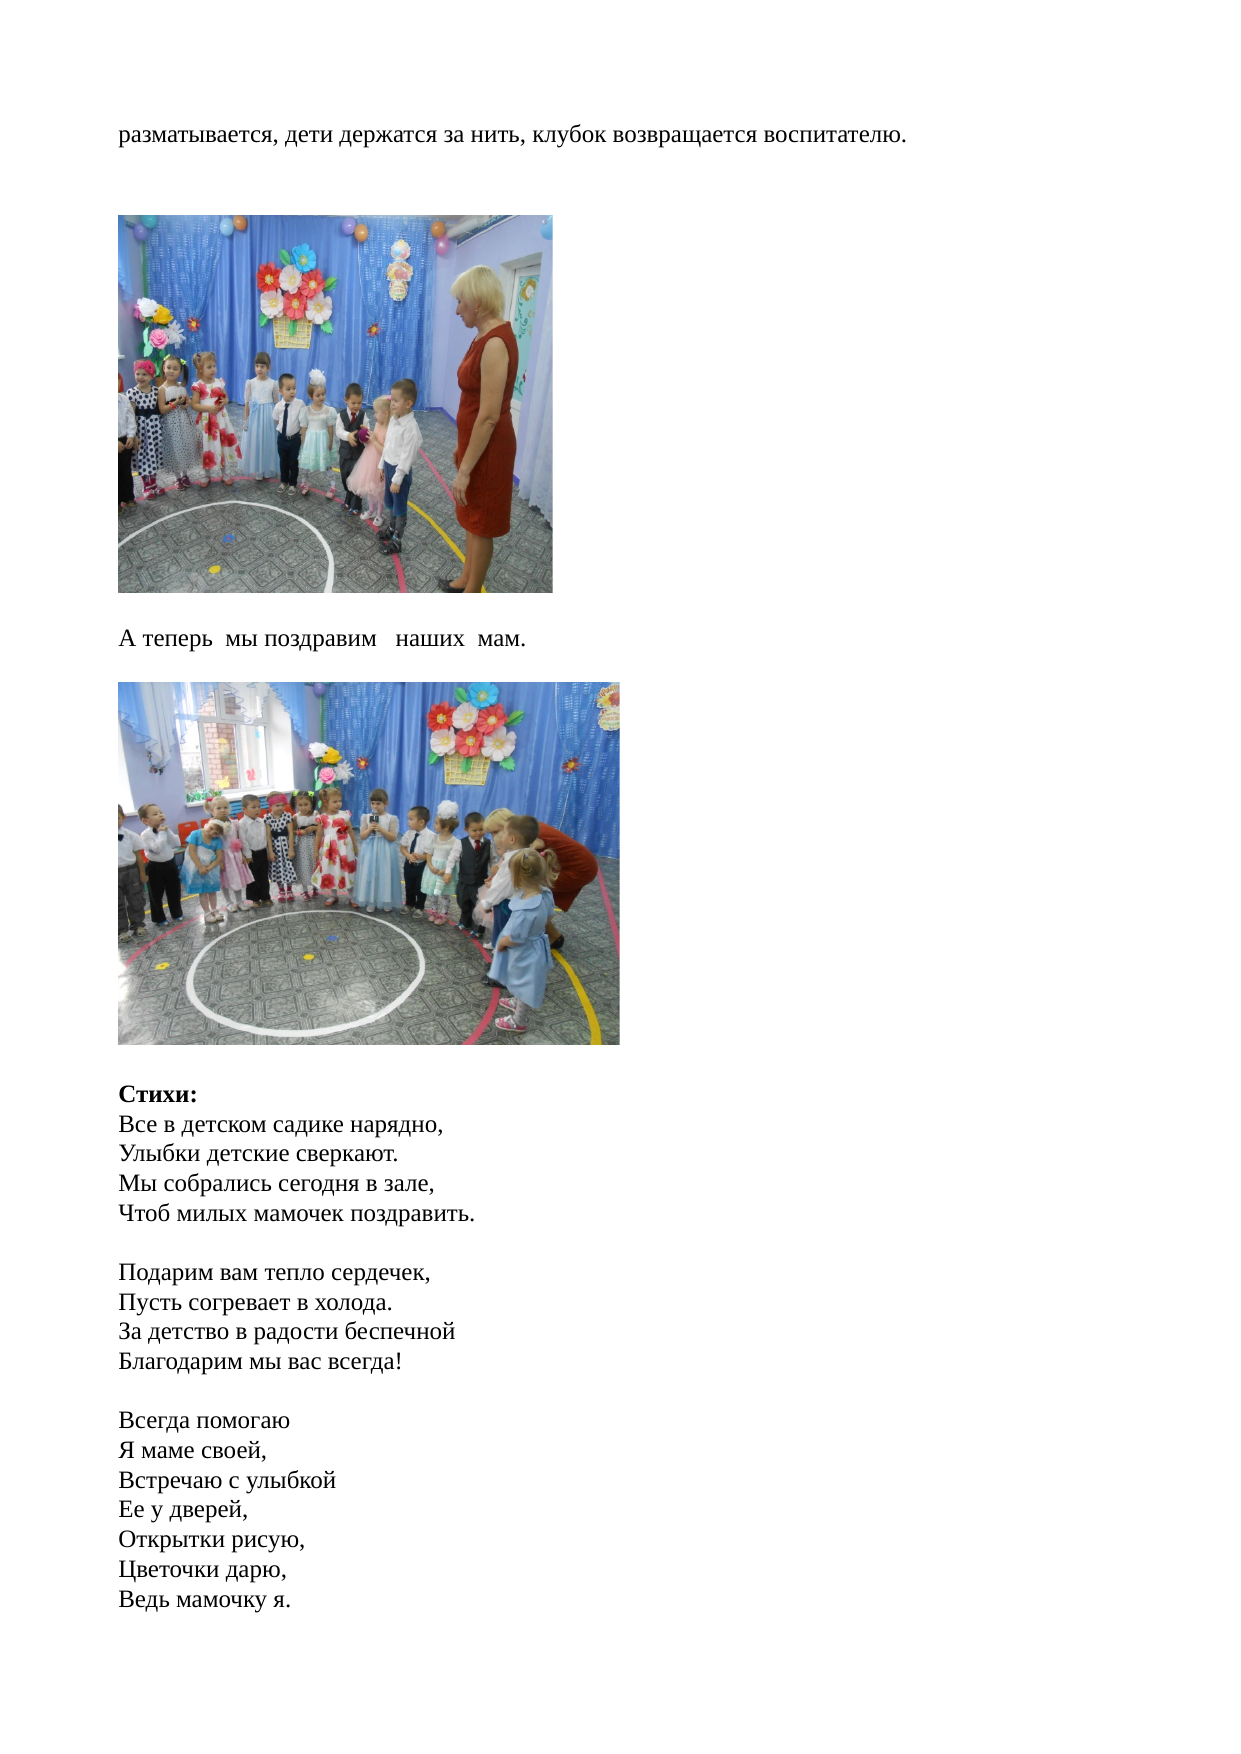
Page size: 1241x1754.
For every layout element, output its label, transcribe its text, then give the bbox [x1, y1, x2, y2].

text разматывается, дети держатся за нить, клубок возвращается воспитателю. [118, 118, 1122, 148]
picture [118, 215, 553, 593]
text Стихи: [118, 1078, 1122, 1108]
text Всегда помогаю Я маме своей, Встречаю с улыбкой Ее у дверей, Открытки рисую, Цветочки дарю, Ведь мамочку я. [118, 1404, 1122, 1612]
picture [118, 682, 620, 1045]
text Все в детском садике нарядно, Улыбки детские сверкают. Мы собрались сегодня в зале, Чтоб милых мамочек поздравить. Подарим вам тепло сердечек, Пусть согревает в холода. За детство в радости беспечной Благодарим мы вас всегда! [118, 1108, 1122, 1404]
text А теперь мы поздравим наших мам. [118, 623, 1122, 682]
